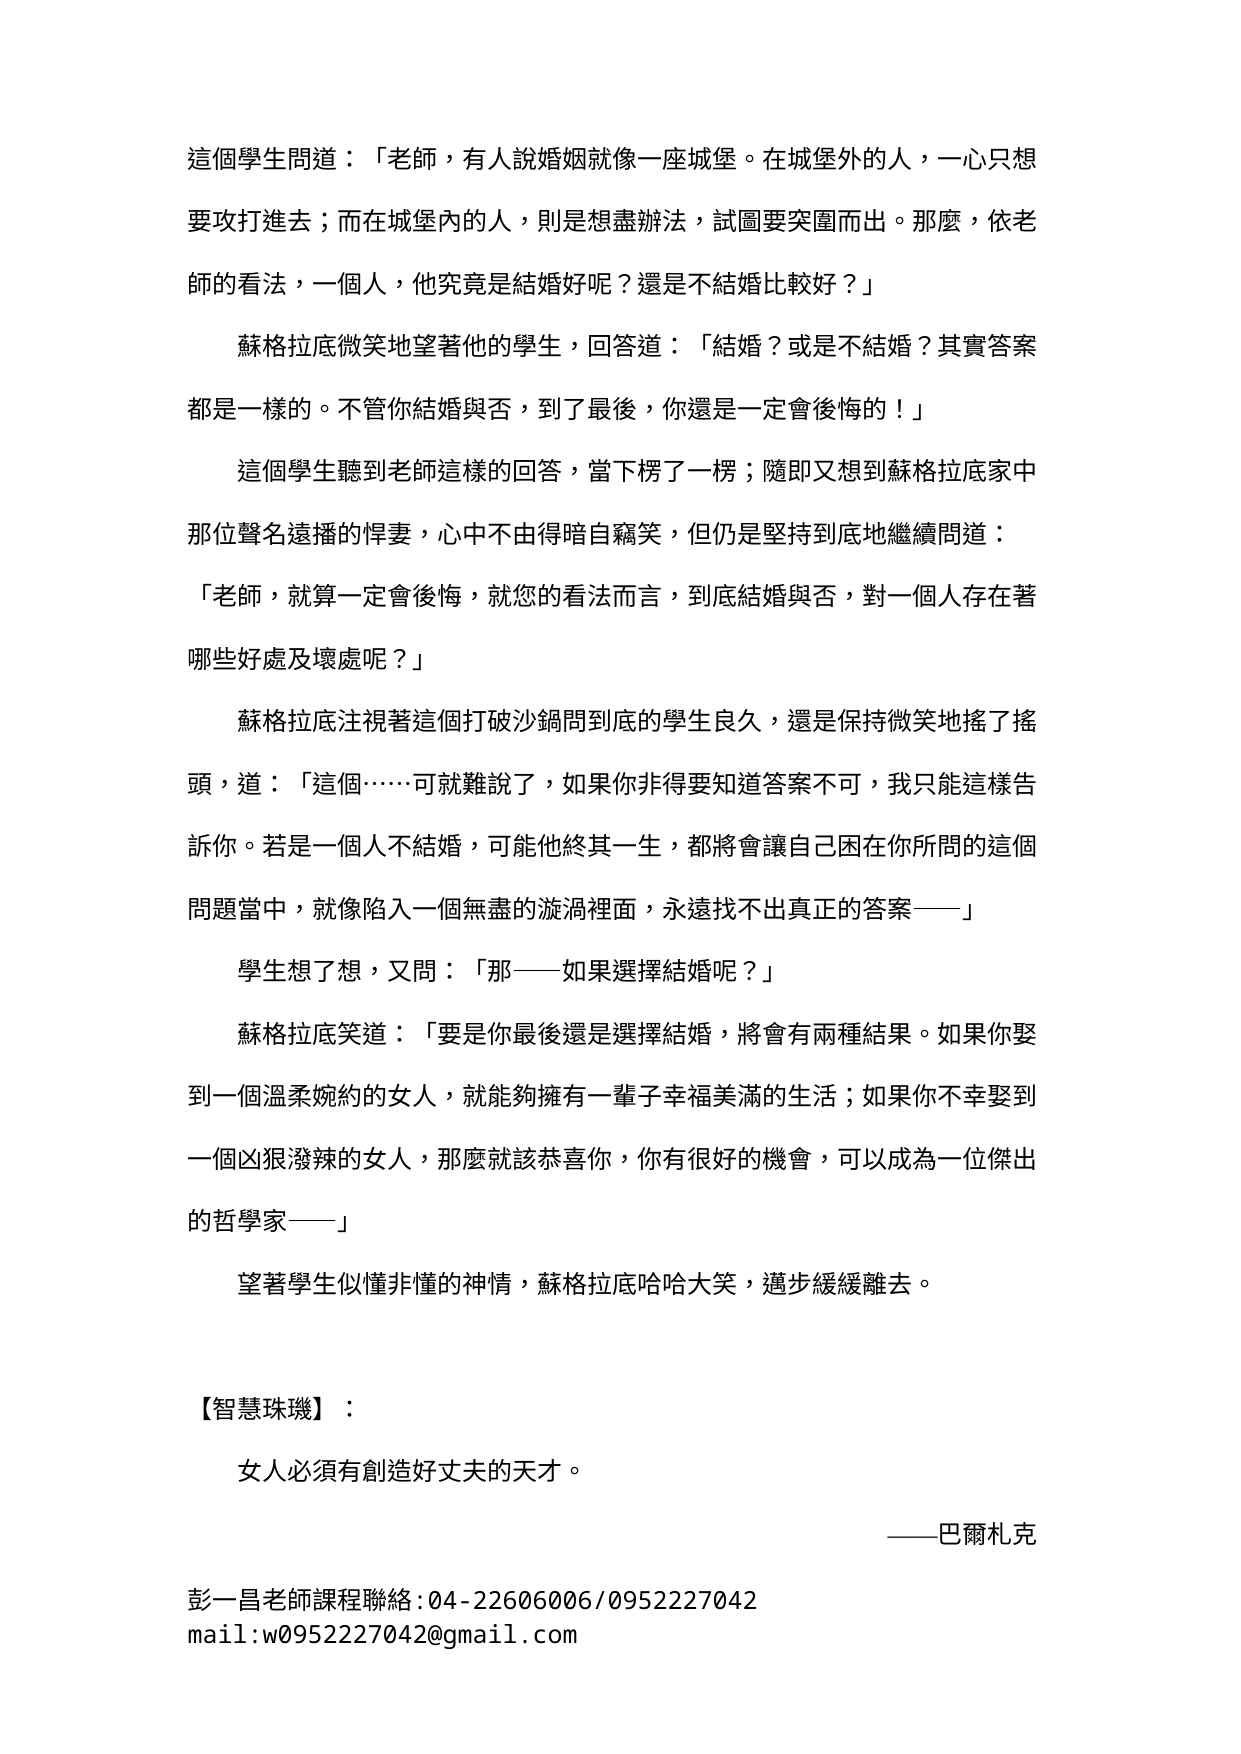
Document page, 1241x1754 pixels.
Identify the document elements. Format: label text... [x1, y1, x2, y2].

text 學生想了想，又問：「那——如果選擇結婚呢？」 [187, 928, 1053, 991]
text 望著學生似懂非懂的神情，蘇格拉底哈哈大笑，邁步緩緩離去。 [187, 1241, 1053, 1303]
text 蘇格拉底笑道：「要是你最後還是選擇結婚，將會有兩種結果。如果你娶到一個溫柔婉約的女人，就能夠擁有一輩子幸福美滿的生活；如果你不幸娶到一個凶狠潑辣的女人，那麼就該恭喜你，你有很好的機會，可以成為一位傑出的哲學家——」 [187, 991, 1053, 1241]
text 蘇格拉底注視著這個打破沙鍋問到底的學生良久，還是保持微笑地搖了搖頭，道：「這個……可就難說了，如果你非得要知道答案不可，我只能這樣告訴你。若是一個人不結婚，可能他終其一生，都將會讓自己困在你所問的這個問題當中，就像陷入一個無盡的漩渦裡面，永遠找不出真正的答案——」 [187, 678, 1053, 928]
text 【智慧珠璣】： [187, 1366, 1053, 1428]
text 蘇格拉底微笑地望著他的學生，回答道：「結婚？或是不結婚？其實答案都是一樣的。不管你結婚與否，到了最後，你還是一定會後悔的！」 [187, 303, 1053, 428]
text 女人必須有創造好丈夫的天才。 [187, 1428, 1053, 1491]
text 這個學生聽到老師這樣的回答，當下楞了一楞；隨即又想到蘇格拉底家中那位聲名遠播的悍妻，心中不由得暗自竊笑，但仍是堅持到底地繼續問道：「老師，就算一定會後悔，就您的看法而言，到底結婚與否，對一個人存在著哪些好處及壞處呢？」 [187, 428, 1053, 678]
text 這個學生問道：「老師，有人說婚姻就像一座城堡。在城堡外的人，一心只想要攻打進去；而在城堡內的人，則是想盡辦法，試圖要突圍而出。那麼，依老師的看法，一個人，他究竟是結婚好呢？還是不結婚比較好？」 [187, 116, 1053, 303]
text ——巴爾札克 [187, 1491, 1053, 1553]
